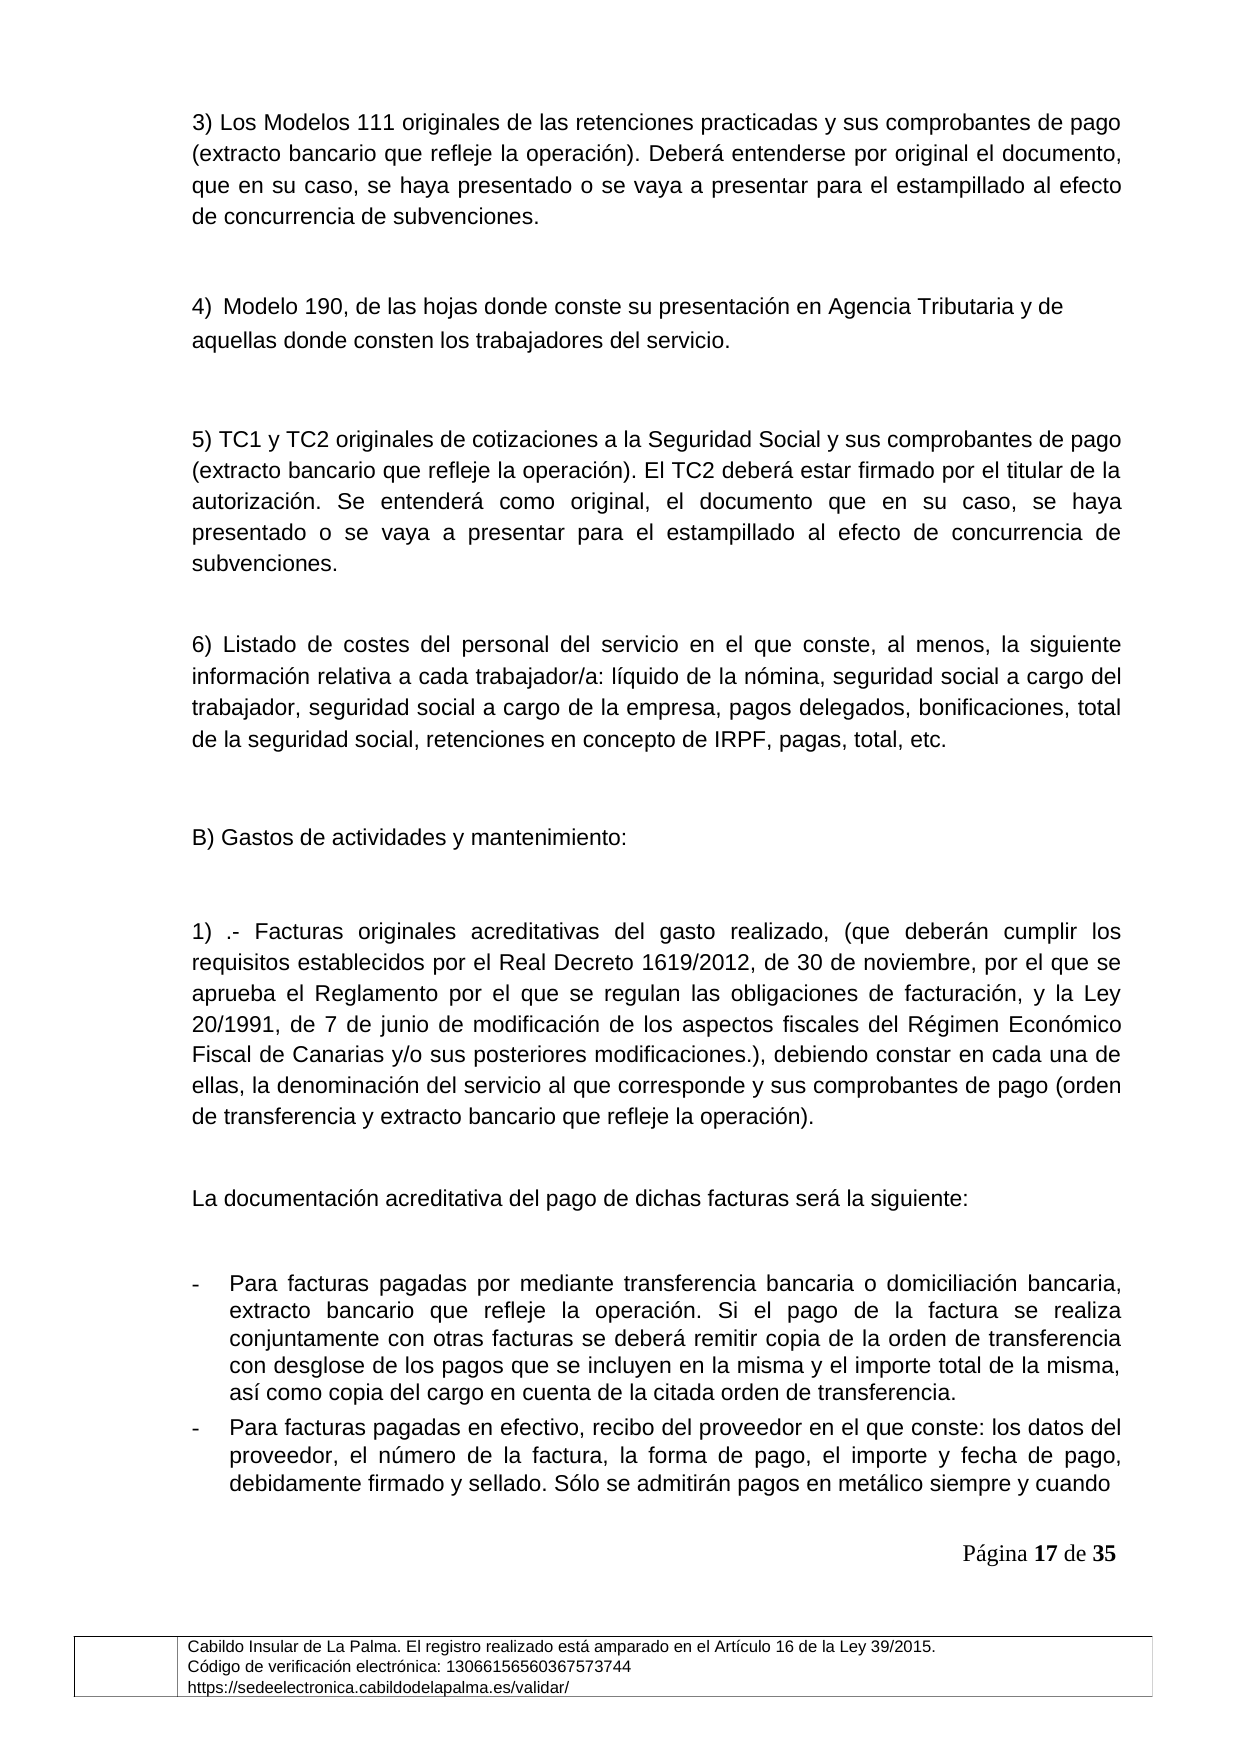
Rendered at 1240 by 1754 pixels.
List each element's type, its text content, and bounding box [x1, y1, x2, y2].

list .- Facturas originales acreditativas del gasto realizado, (que deberán cumplir los requisitos establecidos por el Real Decreto 1619/2012, de 30 de noviembre, por el que se aprueba el Reglamento por el que se regulan las obligaciones de facturación, y la Ley 20/1991, de 7 de junio de modificación de los aspectos fiscales del Régimen Económico Fiscal de Canarias y/o sus posteriores modificaciones.), debiendo constar en cada una de ellas, la denominación del servicio al que corresponde y sus comprobantes de pago (orden de transferencia y extracto bancario que refleje la operación). [192, 918, 1122, 1129]
text B) Gastos de actividades y mantenimiento: [192, 824, 1122, 850]
list Para facturas pagadas por mediante transferencia bancaria o domiciliación bancaria, extracto bancario que refleje la operación. Si el pago de la factura se realiza conjuntamente con otras facturas se deberá remitir copia de la orden de transferencia con desglose de los pagos que se incluyen en la misma y el importe total de la misma, así como copia del cargo en cuenta de la citada orden de transferencia. [192, 1270, 1122, 1405]
list TC1 y TC2 originales de cotizaciones a la Seguridad Social y sus comprobantes de pago (extracto bancario que refleje la operación). El TC2 deberá estar firmado por el titular de la autorización. Se entenderá como original, el documento que en su caso, se haya presentado o se vaya a presentar para el estampillado al efecto de concurrencia de subvenciones. [192, 426, 1122, 576]
list Para facturas pagadas en efectivo, recibo del proveedor en el que conste: los datos del proveedor, el número de la factura, la forma de pago, el importe y fecha de pago, debidamente firmado y sellado. Sólo se admitirán pagos en metálico siempre y cuando [192, 1414, 1122, 1496]
text La documentación acreditativa del pago de dichas facturas será la siguiente: [192, 1184, 1122, 1211]
list Listado de costes del personal del servicio en el que conste, al menos, la siguiente información relativa a cada trabajador/a: líquido de la nómina, seguridad social a cargo del trabajador, seguridad social a cargo de la empresa, pagos delegados, bonificaciones, total de la seguridad social, retenciones en concepto de IRPF, pagas, total, etc. [192, 631, 1122, 752]
list Modelo 190, de las hojas donde conste su presentación en Agencia Tributaria y de aquellas donde consten los trabajadores del servicio. [192, 293, 1122, 354]
list Los Modelos 111 originales de las retenciones practicadas y sus comprobantes de pago (extracto bancario que refleje la operación). Deberá entenderse por original el documento, que en su caso, se haya presentado o se vaya a presentar para el estampillado al efecto de concurrencia de subvenciones. [192, 109, 1122, 230]
text Página 17 de 35 [962, 1539, 1122, 1566]
